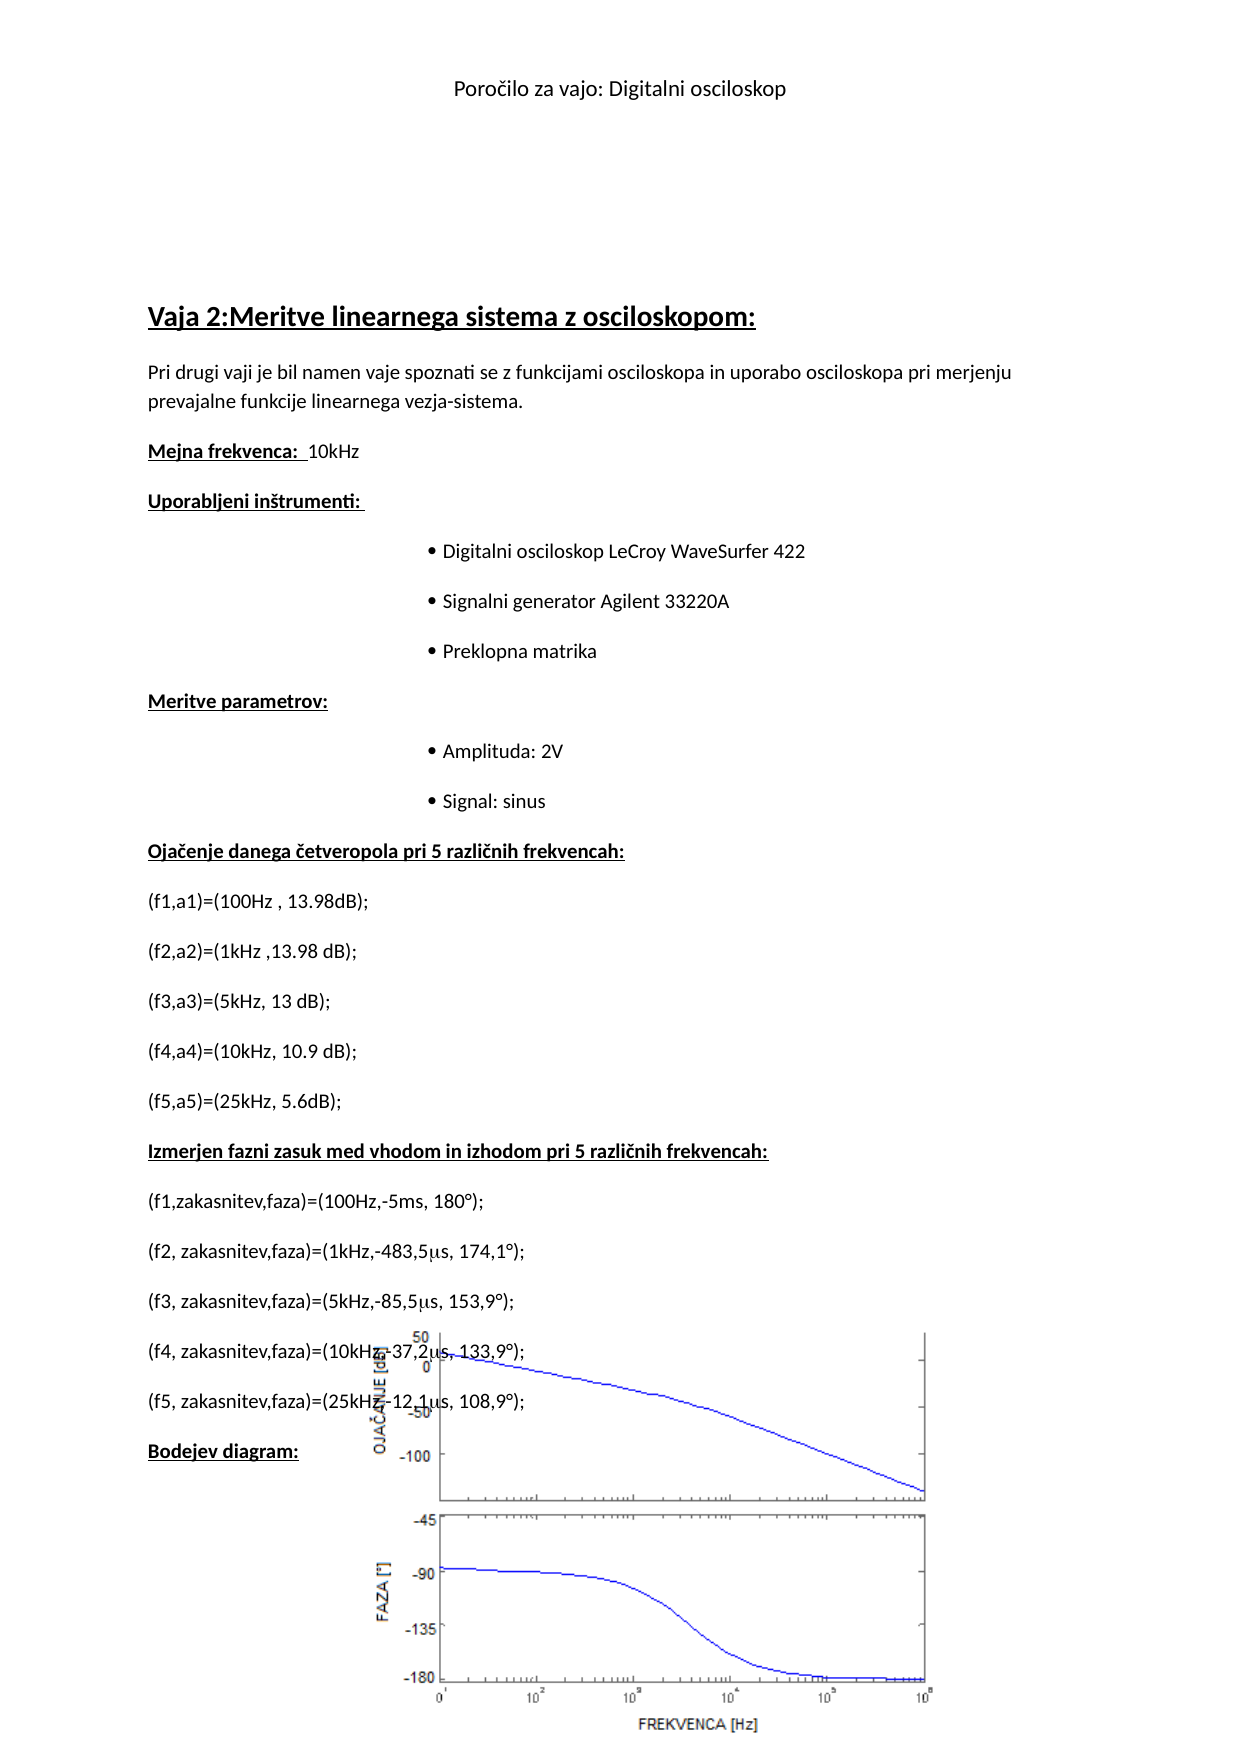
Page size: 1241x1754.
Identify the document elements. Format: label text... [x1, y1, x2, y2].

list Digitalni osciloskop LeCroy WaveSurfer 422 [428, 538, 1093, 564]
text (f2, zakasnitev,faza)=(1kHz,-483,5s, 174,1°); [148, 1238, 1093, 1264]
text Pri drugi vaji je bil namen vaje spoznati se z funkcijami osciloskopa in uporabo osciloskopa pri merjenju prevajalne funkcije linearnega vezja-sistema. [148, 359, 1093, 414]
text (f1,a1)=(100Hz , 13.98dB); [148, 888, 1093, 914]
list Amplituda: 2V [428, 738, 1093, 764]
list Signal: sinus [428, 788, 1093, 814]
text [947, 1438, 1093, 1464]
text (f2,a2)=(1kHz ,13.98 dB); [148, 938, 1093, 964]
text (f4, zakasnitev,faza)=(10kHz,-37,2s, 133,9°); [947, 1338, 1093, 1364]
text (f4,a4)=(10kHz, 10.9 dB); [148, 1038, 1093, 1064]
list Preklopna matrika [428, 638, 1093, 664]
text (f3, zakasnitev,faza)=(5kHz,-85,5s, 153,9°); [148, 1288, 1093, 1314]
text (f5, zakasnitev,faza)=(25kHz,-12,1s, 108,9°); [947, 1388, 1093, 1414]
text (f5, zakasnitev,faza)=(25kHz,-12,1s, 108,9°); [148, 1388, 357, 1414]
text Vaja 2:Meritve linearnega sistema z osciloskopom: [148, 298, 1093, 333]
text Bodejev diagram: [148, 1438, 357, 1464]
text Ojačenje danega četveropola pri 5 različnih frekvencah: [148, 838, 1093, 864]
list Signalni generator Agilent 33220A [428, 588, 1093, 614]
text Meritve parametrov: [148, 688, 1093, 714]
text (f1,zakasnitev,faza)=(100Hz,-5ms, 180°); [148, 1188, 1093, 1214]
text (f4, zakasnitev,faza)=(10kHz,-37,2s, 133,9°); [148, 1338, 357, 1364]
picture [357, 1313, 947, 1754]
text (f3,a3)=(5kHz, 13 dB); [148, 988, 1093, 1014]
text Mejna frekvenca: 10kHz [148, 438, 1093, 464]
text (f5,a5)=(25kHz, 5.6dB); [148, 1088, 1093, 1114]
text Izmerjen fazni zasuk med vhodom in izhodom pri 5 različnih frekvencah: [148, 1138, 1093, 1164]
text Uporabljeni inštrumenti: [148, 488, 1093, 514]
